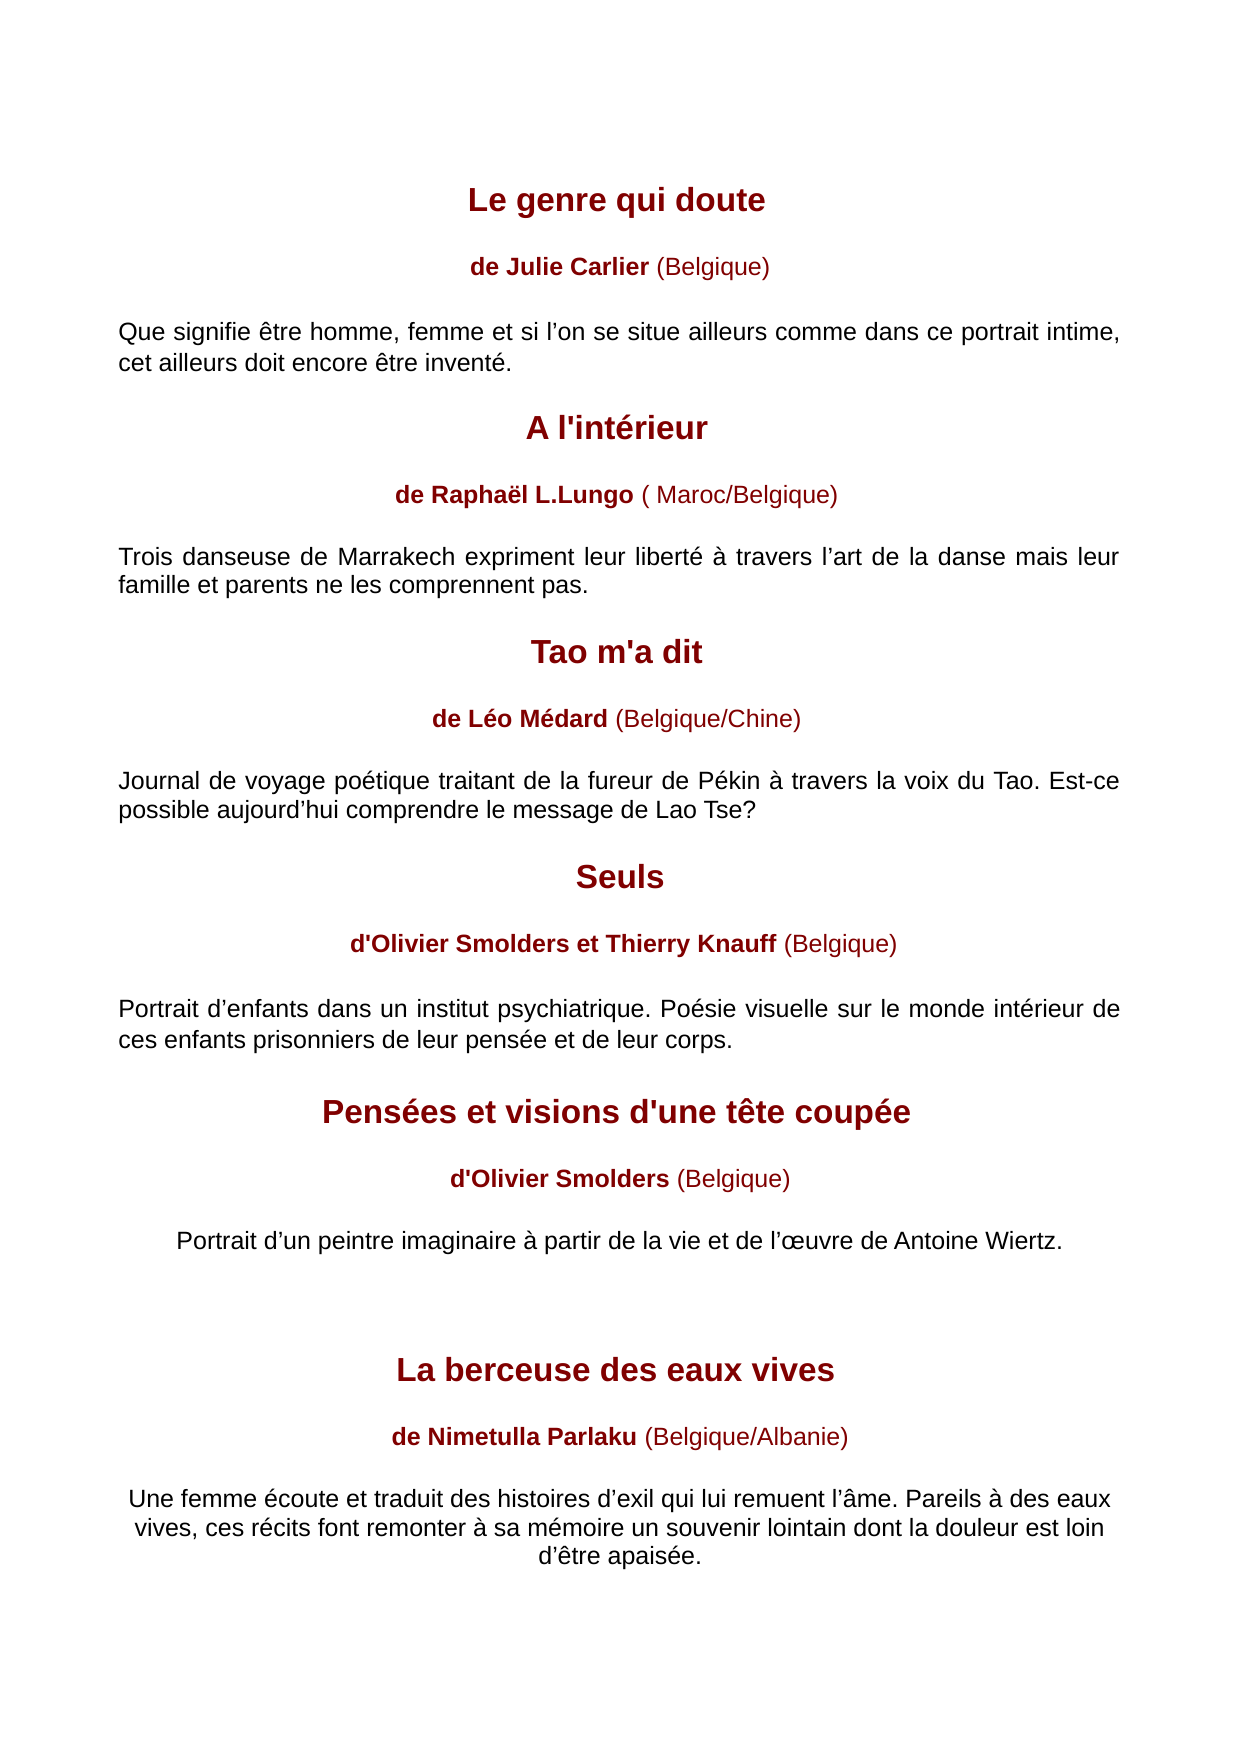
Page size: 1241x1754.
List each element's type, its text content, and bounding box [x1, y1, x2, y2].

text Tao m'a dit [118, 632, 1122, 671]
text de Léo Médard (Belgique/Chine) [118, 704, 1122, 733]
text de Julie Carlier (Belgique) [118, 252, 1122, 281]
text d'Olivier Smolders et Thierry Knauff (Belgique) [118, 929, 1122, 958]
text Le genre qui doute [118, 180, 1122, 219]
text Pensées et visions d'une tête coupée [118, 1092, 1122, 1130]
text A l'intérieur [118, 408, 1122, 446]
text La berceuse des eaux vives [118, 1350, 1122, 1388]
text d'Olivier Smolders (Belgique) [118, 1164, 1122, 1192]
text Seuls [118, 857, 1122, 896]
text Portrait d’enfants dans un institut psychiatrique. Poésie visuelle sur le monde intérieur de ces enfants prisonniers de leur pensée et de leur corps. [118, 991, 1122, 1053]
text Que signifie être homme, femme et si l’on se situe ailleurs comme dans ce portrait intime, cet ailleurs doit encore être inventé. [118, 314, 1122, 377]
text Trois danseuse de Marrakech expriment leur liberté à travers l’art de la danse mais leur famille et parents ne les comprennent pas. [118, 542, 1122, 599]
text Journal de voyage poétique traitant de la fureur de Pékin à travers la voix du Tao. Est-ce possible aujourd’hui comprendre le message de Lao Tse? [118, 766, 1122, 824]
text de Raphaël L.Lungo ( Maroc/Belgique) [118, 479, 1122, 508]
text Portrait d’un peintre imaginaire à partir de la vie et de l’œuvre de Antoine Wiertz. [118, 1226, 1122, 1254]
text de Nimetulla Parlaku (Belgique/Albanie) [118, 1422, 1122, 1451]
text Une femme écoute et traduit des histoires d’exil qui lui remuent l’âme. Pareils à des eaux vives, ces récits font remonter à sa mémoire un souvenir lointain dont la douleur est loin d’être apaisée. [118, 1484, 1122, 1570]
